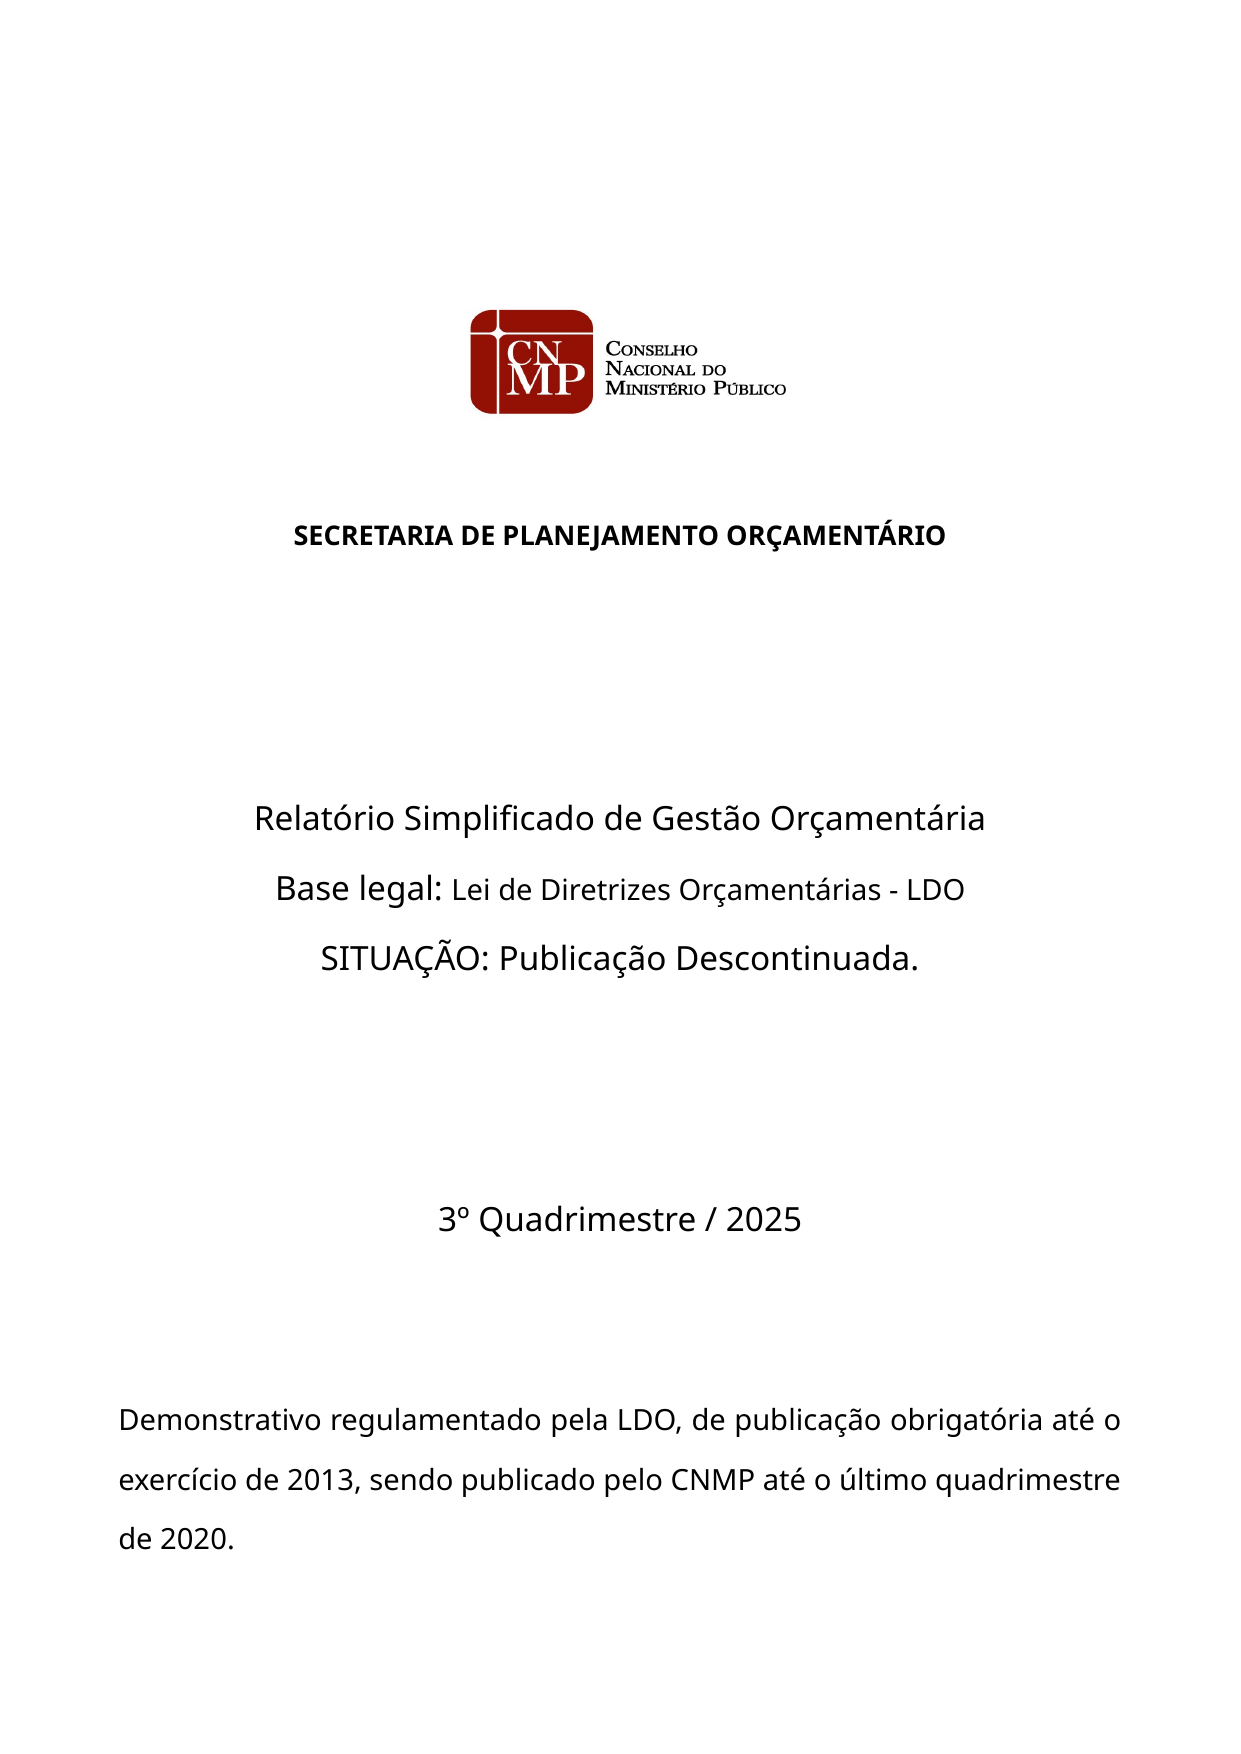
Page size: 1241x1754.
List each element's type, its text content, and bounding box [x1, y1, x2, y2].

text Base legal: Lei de Diretrizes Orçamentárias - LDO [118, 865, 1122, 910]
text Relatório Simplificado de Gestão Orçamentária [118, 794, 1122, 840]
text Demonstrativo regulamentado pela LDO, de publicação obrigatória até o exercício de 2013, sendo publicado pelo CNMP até o último quadrimestre de 2020. [118, 1400, 1122, 1558]
text SECRETARIA DE PLANEJAMENTO ORÇAMENTÁRIO [118, 516, 1122, 553]
text SITUAÇÃO: Publicação Descontinuada. [118, 935, 1122, 981]
text 3º Quadrimestre / 2025 [118, 1196, 1122, 1241]
